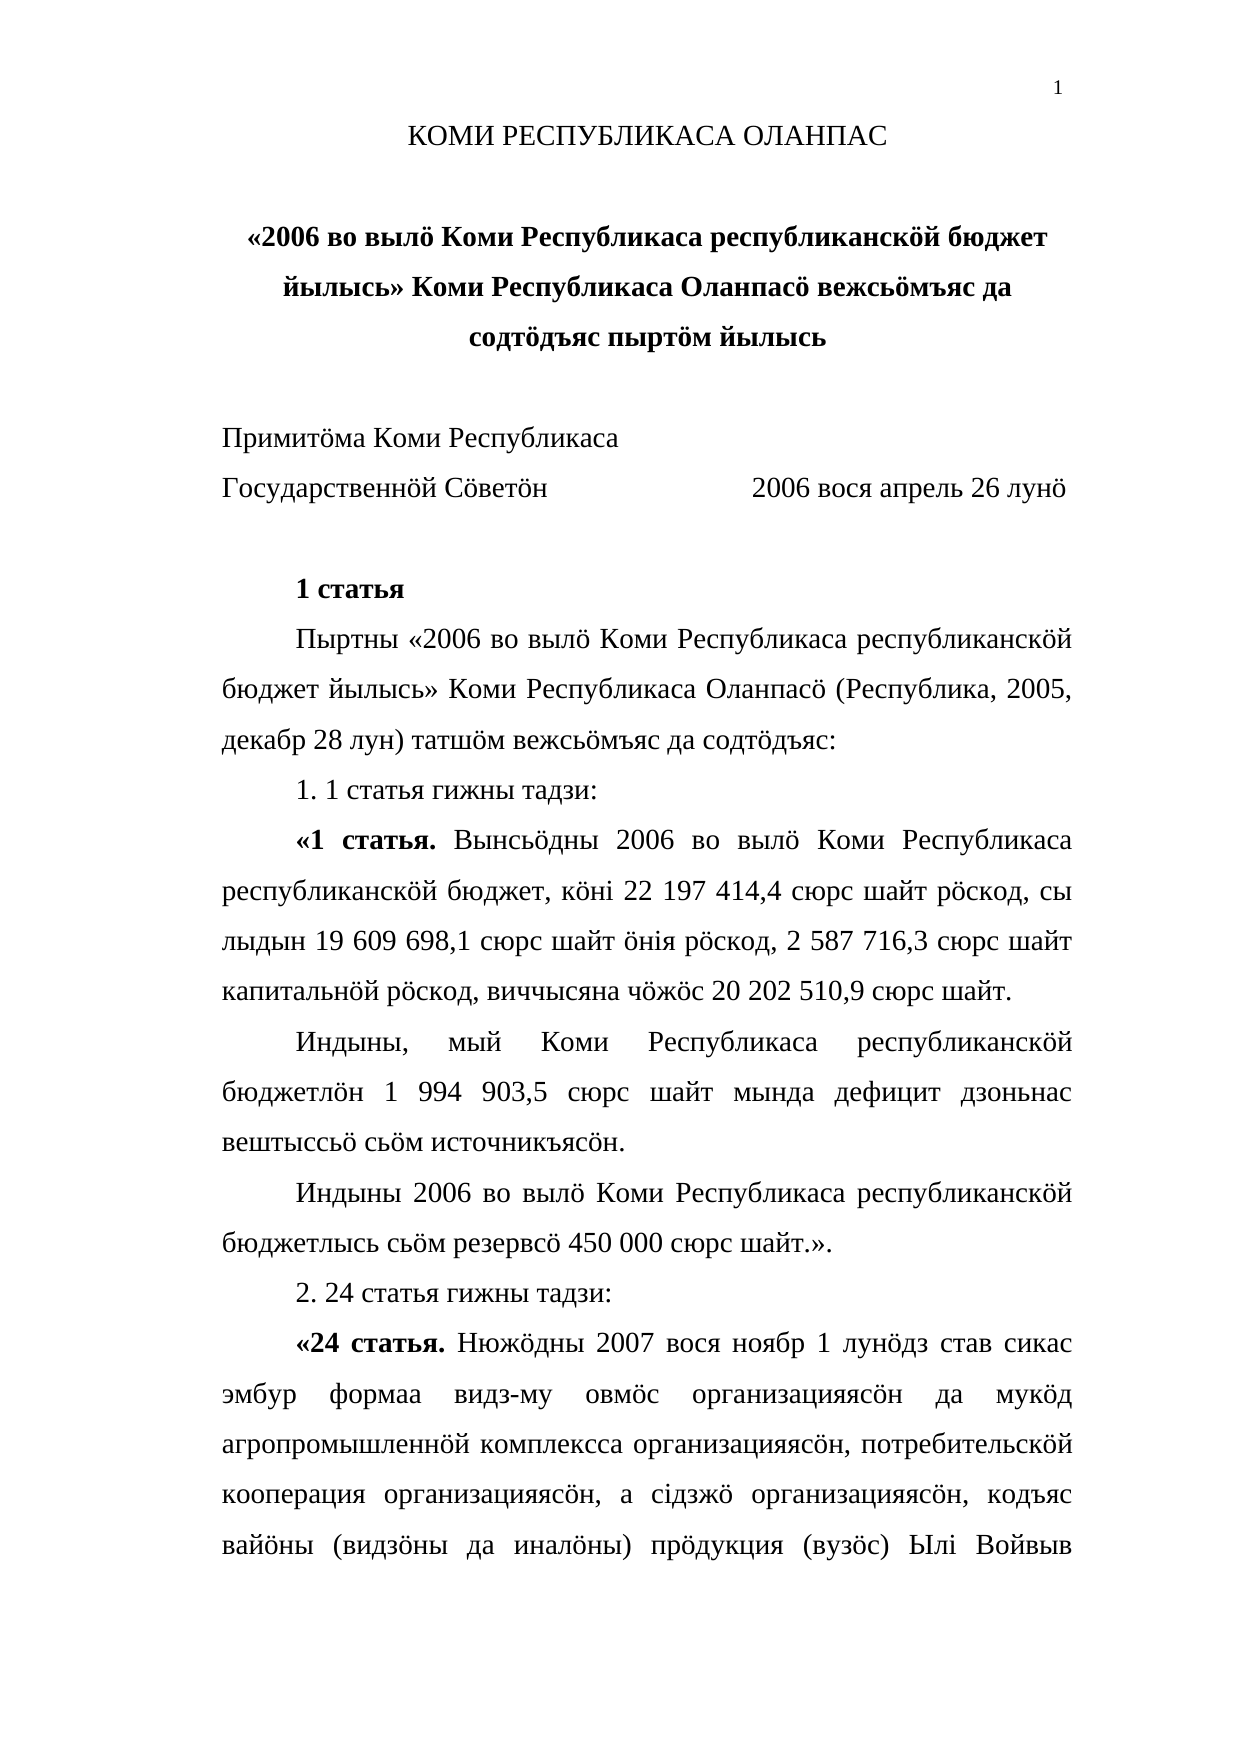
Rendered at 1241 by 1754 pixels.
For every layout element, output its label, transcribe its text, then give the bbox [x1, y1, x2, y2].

text Индыны 2006 во вылö Коми Республикаса республиканскöй бюджетлысь сьöм резервсö 450 000 сюрс шайт.». [222, 1175, 1073, 1258]
text Пыртны «2006 во вылö Коми Республикаса республиканскöй бюджет йылысь» Коми Республикаса Оланпасö (Республика, 2005, декабр 28 лун) татшöм вежсьöмъяс да содтöдъяс: [222, 621, 1073, 755]
text «2006 во вылö Коми Республикаса республиканскöй бюджет йылысь» Коми Республикаса Оланпасö вежсьöмъяс да содтöдъяс пыртöм йылысь [222, 219, 1073, 353]
text Государственнöй Сöветöн 2006 вося апрель 26 лунö [222, 470, 1073, 504]
text КОМИ РЕСПУБЛИКАСА ОЛАНПАС [222, 118, 1073, 152]
text Индыны, мый Коми Республикаса республиканскöй бюджетлöн 1 994 903,5 сюрс шайт мында дефицит дзоньнас вештыссьö сьöм источникъясöн. [222, 1024, 1073, 1158]
text Примитöма Коми Республикаса [222, 420, 1073, 453]
text «24 статья. Нюжöдны 2007 вося ноябр 1 лунöдз став сикас эмбур формаа видз-му овмöс организацияясöн да мукöд агропромышленнöй комплексса организацияясöн, потребительскöй кооперация организацияясöн, а сiдзжö организацияясöн, кодъяс вайöны (видзöны да иналöны) прöдукция (вузöс) Ылi Войвыв [222, 1326, 1073, 1560]
text 1. 1 статья гижны тадзи: [222, 772, 1073, 806]
text 1 статья [222, 571, 1073, 604]
text 2. 24 статья гижны тадзи: [222, 1275, 1073, 1309]
text «1 статья. Вынсьöдны 2006 во вылö Коми Республикаса республиканскöй бюджет, кöнi 22 197 414,4 сюрс шайт рöскод, сы лыдын 19 609 698,1 сюрс шайт öнiя рöскод, 2 587 716,3 сюрс шайт капитальнöй рöскод, виччысяна чöжöс 20 202 510,9 сюрс шайт. [222, 822, 1073, 1007]
